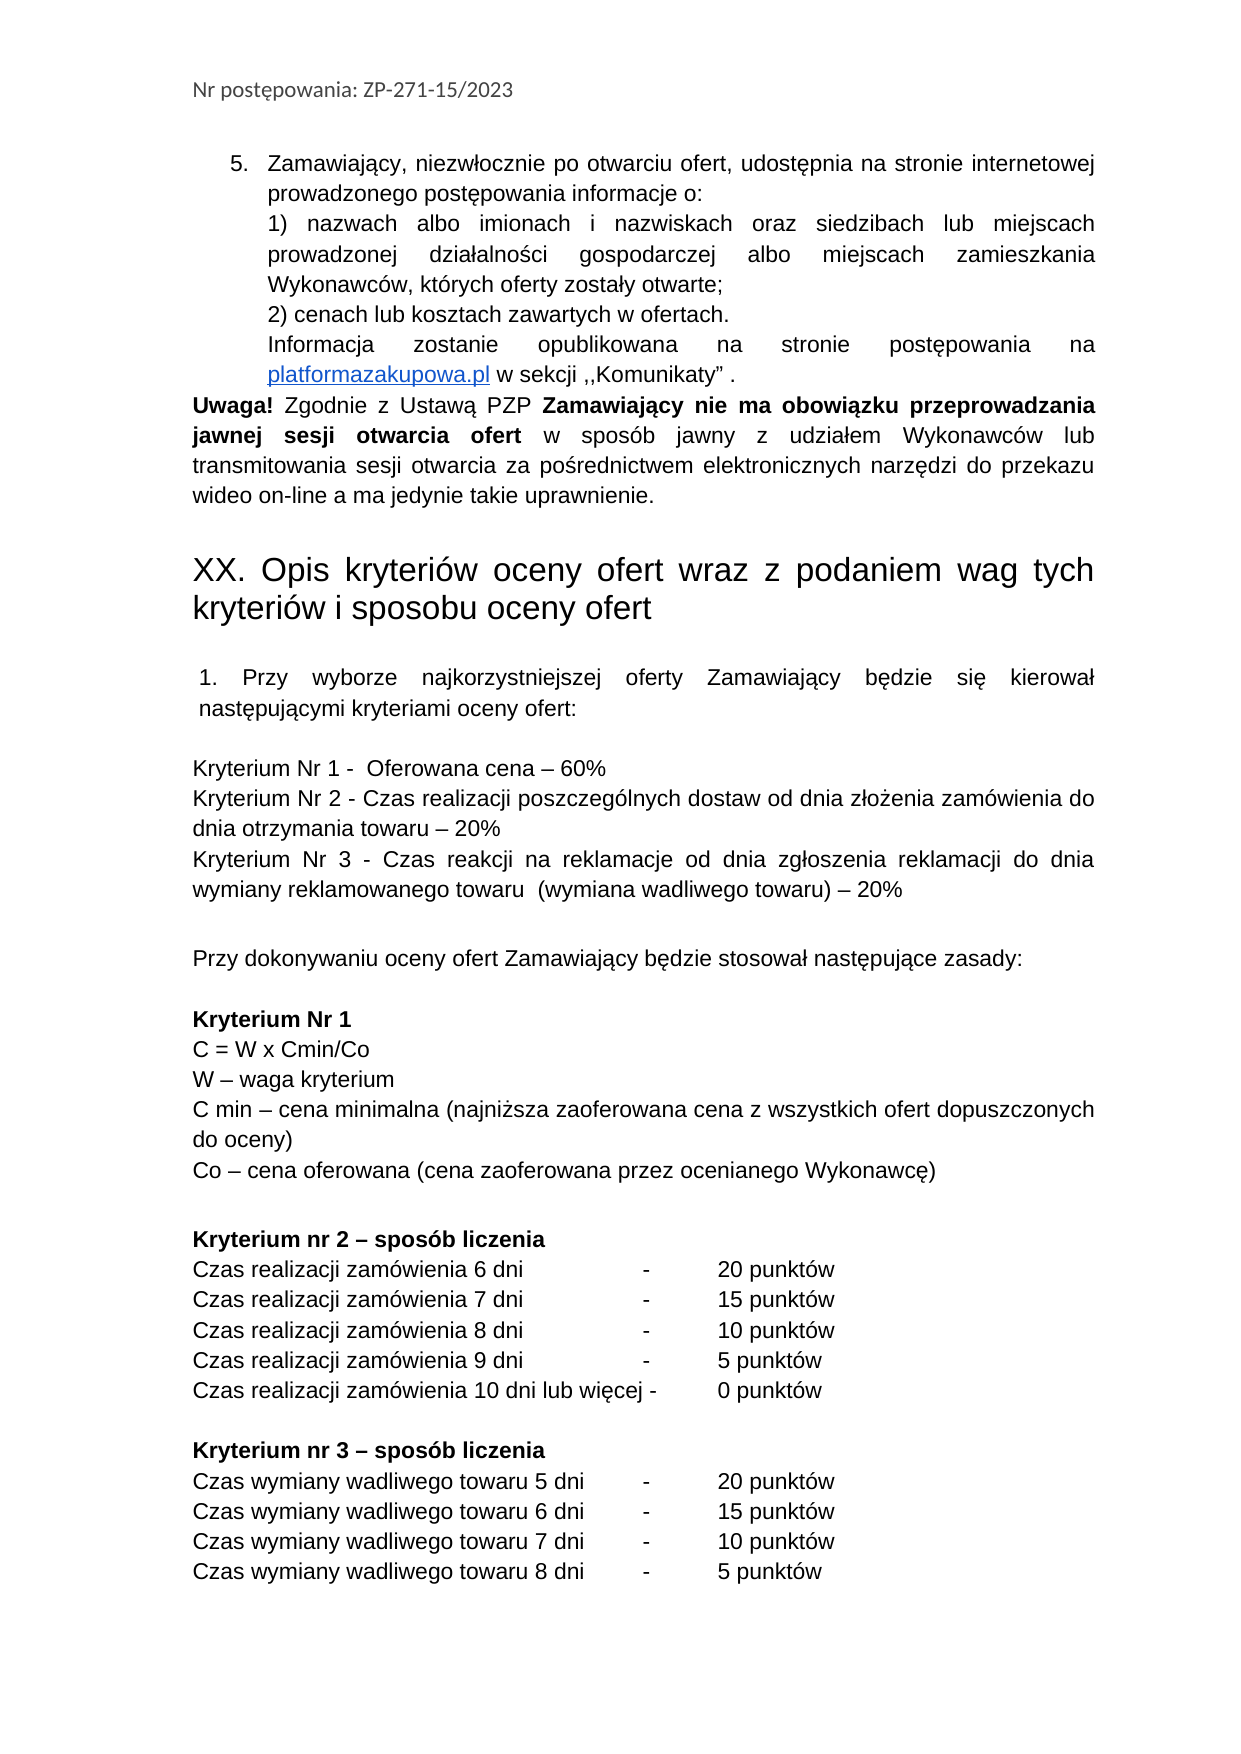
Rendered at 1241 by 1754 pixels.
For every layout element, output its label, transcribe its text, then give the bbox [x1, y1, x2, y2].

text Kryterium Nr 1 - Oferowana cena – 60% [192, 755, 1095, 781]
text Kryterium nr 3 – sposób liczenia [192, 1437, 1095, 1464]
text Kryterium Nr 1 [192, 1006, 1095, 1032]
text Czas realizacji zamówienia 7 dni - 15 punktów [192, 1286, 1095, 1313]
text Czas realizacji zamówienia 8 dni - 10 punktów [192, 1317, 1095, 1343]
list Zamawiający, niezwłocznie po otwarciu ofert, udostępnia na stronie internetowej prowadzonego postępowania informacje o: [230, 150, 1095, 207]
text Co – cena oferowana (cena zaoferowana przez ocenianego Wykonawcę) [192, 1157, 1095, 1183]
text 2) cenach lub kosztach zawartych w ofertach. [192, 301, 1095, 327]
text Przy dokonywaniu oceny ofert Zamawiający będzie stosował następujące zasady: [192, 945, 1095, 972]
text Kryterium Nr 3 - Czas reakcji na reklamacje od dnia zgłoszenia reklamacji do dnia wymiany reklamowanego towaru (wymiana wadliwego towaru) – 20% [192, 846, 1095, 902]
text 1) nazwach albo imionach i nazwiskach oraz siedzibach lub miejscach prowadzonej działalności gospodarczej albo miejscach zamieszkania Wykonawców, których oferty zostały otwarte; [267, 210, 1095, 297]
text Informacja zostanie opublikowana na stronie postępowania na platformazakupowa.pl w sekcji ,,Komunikaty” . [267, 331, 1095, 388]
text Czas realizacji zamówienia 10 dni lub więcej - 0 punktów [192, 1377, 1095, 1403]
text C min – cena minimalna (najniższa zaoferowana cena z wszystkich ofert dopuszczonych do oceny) [192, 1096, 1095, 1153]
text Czas wymiany wadliwego towaru 7 dni - 10 punktów [192, 1528, 1095, 1554]
text Czas wymiany wadliwego towaru 5 dni - 20 punktów [192, 1468, 1095, 1494]
text Kryterium Nr 2 - Czas realizacji poszczególnych dostaw od dnia złożenia zamówienia do dnia otrzymania towaru – 20% [192, 785, 1095, 842]
text W – waga kryterium [192, 1066, 1095, 1092]
text Uwaga! Zgodnie z Ustawą PZP Zamawiający nie ma obowiązku przeprowadzania jawnej sesji otwarcia ofert w sposób jawny z udziałem Wykonawców lub transmitowania sesji otwarcia za pośrednictwem elektronicznych narzędzi do przekazu wideo on-line a ma jedynie takie uprawnienie. [192, 392, 1095, 509]
text Kryterium nr 2 – sposób liczenia [192, 1226, 1095, 1252]
text Czas realizacji zamówienia 6 dni - 20 punktów [192, 1256, 1095, 1283]
list 1. Przy wyborze najkorzystniejszej oferty Zamawiający będzie się kierował następującymi kryteriami oceny ofert: [199, 664, 1095, 721]
text Czas wymiany wadliwego towaru 8 dni - 5 punktów [192, 1558, 1095, 1585]
text C = W x Cmin/Co [192, 1036, 1095, 1062]
text Czas wymiany wadliwego towaru 6 dni - 15 punktów [192, 1498, 1095, 1524]
text Czas realizacji zamówienia 9 dni - 5 punktów [192, 1347, 1095, 1373]
subtitle XX. Opis kryteriów oceny ofert wraz z podaniem wag tych kryteriów i sposobu oceny ofert [192, 550, 1095, 627]
